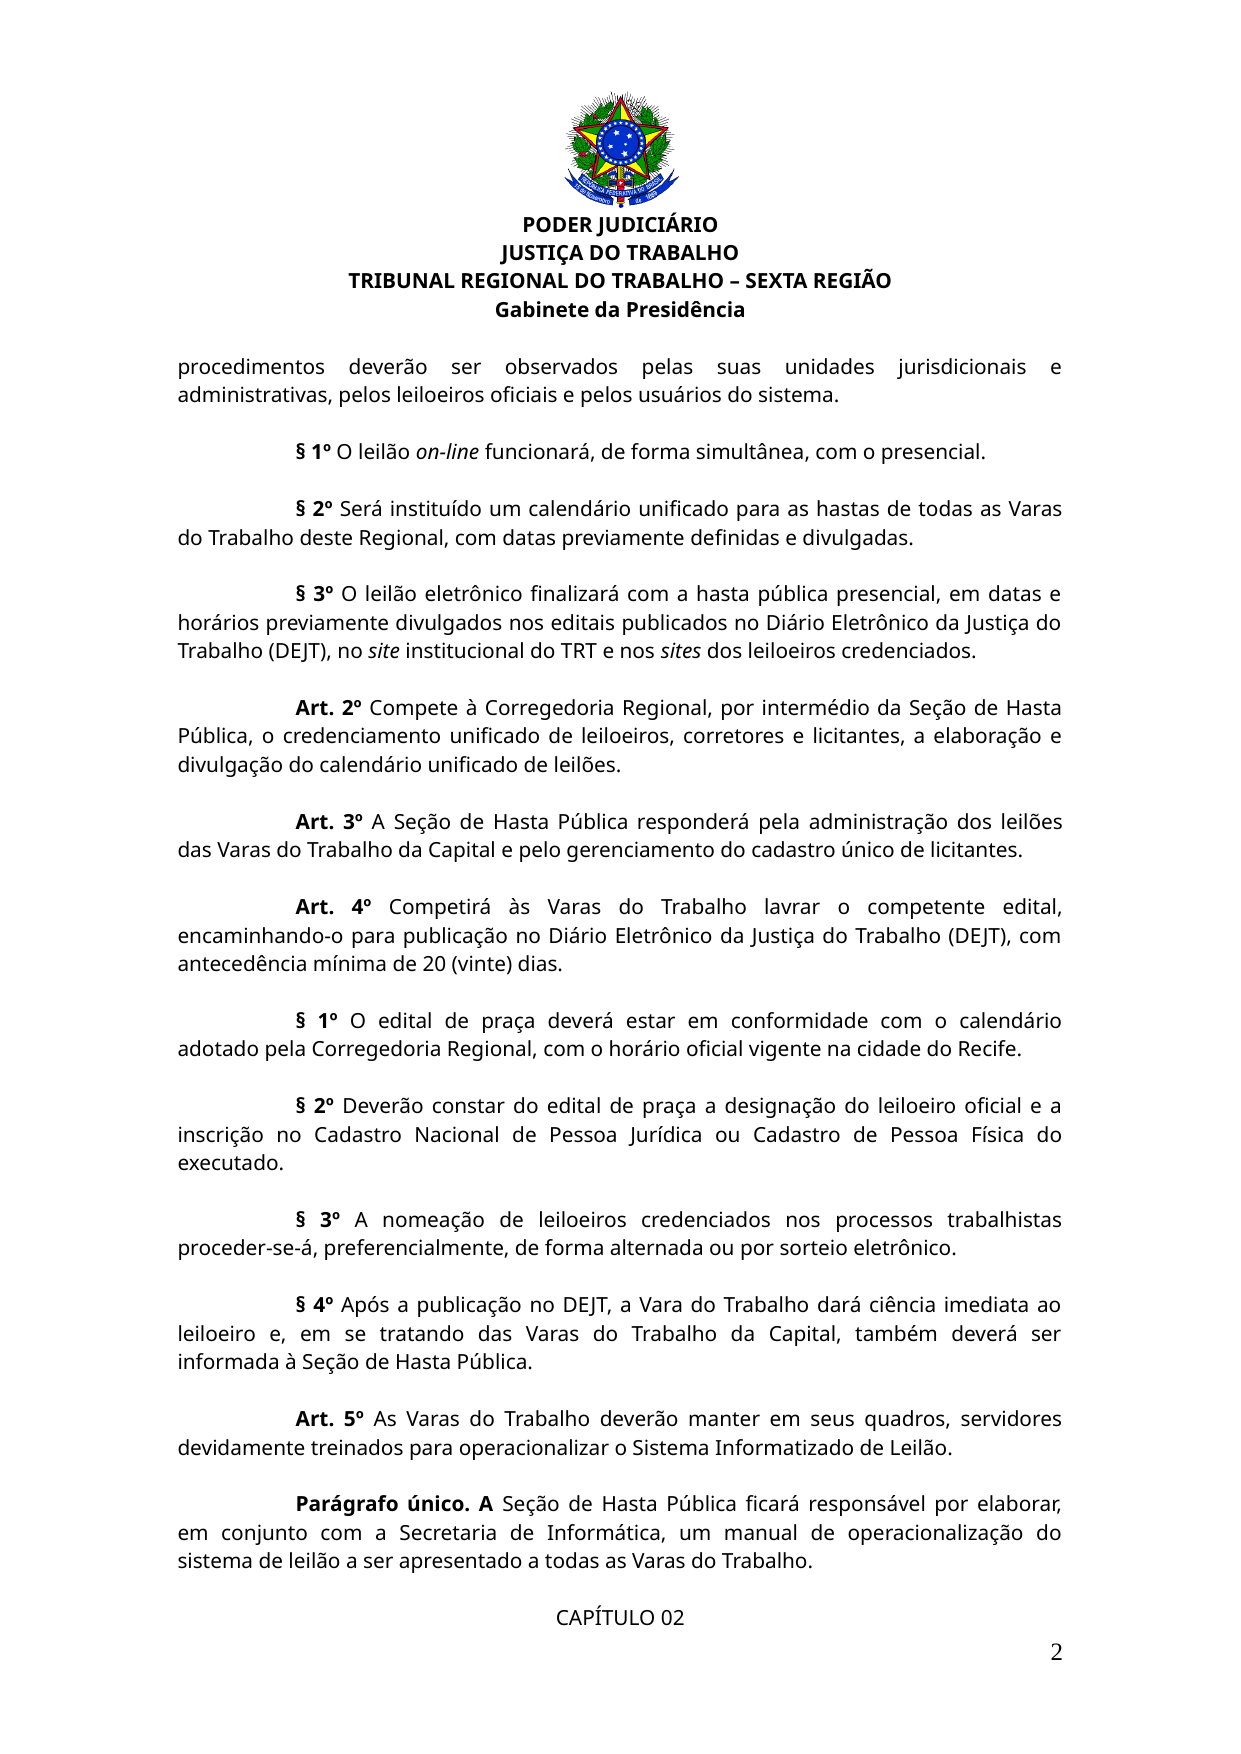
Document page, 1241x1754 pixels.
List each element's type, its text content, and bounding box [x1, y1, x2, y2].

text procedimentos deverão ser observados pelas suas unidades jurisdicionais e administrativas, pelos leiloeiros oficiais e pelos usuários do sistema. [177, 352, 1063, 409]
text § 2º Será instituído um calendário unificado para as hastas de todas as Varas do Trabalho deste Regional, com datas previamente definidas e divulgadas. [177, 494, 1063, 551]
text Art. 4º Competirá às Varas do Trabalho lavrar o competente edital, encaminhando-o para publicação no Diário Eletrônico da Justiça do Trabalho (DEJT), com antecedência mínima de 20 (vinte) dias. [177, 892, 1063, 978]
text § 3º O leilão eletrônico finalizará com a hasta pública presencial, em datas e horários previamente divulgados nos editais publicados no Diário Eletrônico da Justiça do Trabalho (DEJT), no site institucional do TRT e nos sites dos leiloeiros credenciados. [177, 579, 1063, 665]
text Art. 2º Compete à Corregedoria Regional, por intermédio da Seção de Hasta Pública, o credenciamento unificado de leiloeiros, corretores e licitantes, a elaboração e divulgação do calendário unificado de leilões. [177, 693, 1063, 778]
text § 4º Após a publicação no DEJT, a Vara do Trabalho dará ciência imediata ao leiloeiro e, em se tratando das Varas do Trabalho da Capital, também deverá ser informada à Seção de Hasta Pública. [177, 1290, 1063, 1376]
text Art. 5º As Varas do Trabalho deverão manter em seus quadros, servidores devidamente treinados para operacionalizar o Sistema Informatizado de Leilão. [177, 1404, 1063, 1461]
text § 3º A nomeação de leiloeiros credenciados nos processos trabalhistas proceder-se-á, preferencialmente, de forma alternada ou por sorteio eletrônico. [177, 1205, 1063, 1262]
text § 1º O edital de praça deverá estar em conformidade com o calendário adotado pela Corregedoria Regional, com o horário oficial vigente na cidade do Recife. [177, 1006, 1063, 1063]
text Parágrafo único. A Seção de Hasta Pública ficará responsável por elaborar, em conjunto com a Secretaria de Informática, um manual de operacionalização do sistema de leilão a ser apresentado a todas as Varas do Trabalho. [177, 1489, 1063, 1575]
text § 2º Deverão constar do edital de praça a designação do leiloeiro oficial e a inscrição no Cadastro Nacional de Pessoa Jurídica ou Cadastro de Pessoa Física do executado. [177, 1091, 1063, 1177]
text § 1º O leilão on-line funcionará, de forma simultânea, com o presencial. [177, 437, 1063, 466]
text CAPÍTULO 02 [177, 1603, 1063, 1632]
text Art. 3º A Seção de Hasta Pública responderá pela administração dos leilões das Varas do Trabalho da Capital e pelo gerenciamento do cadastro único de licitantes. [177, 807, 1063, 864]
picture [558, 88, 682, 210]
